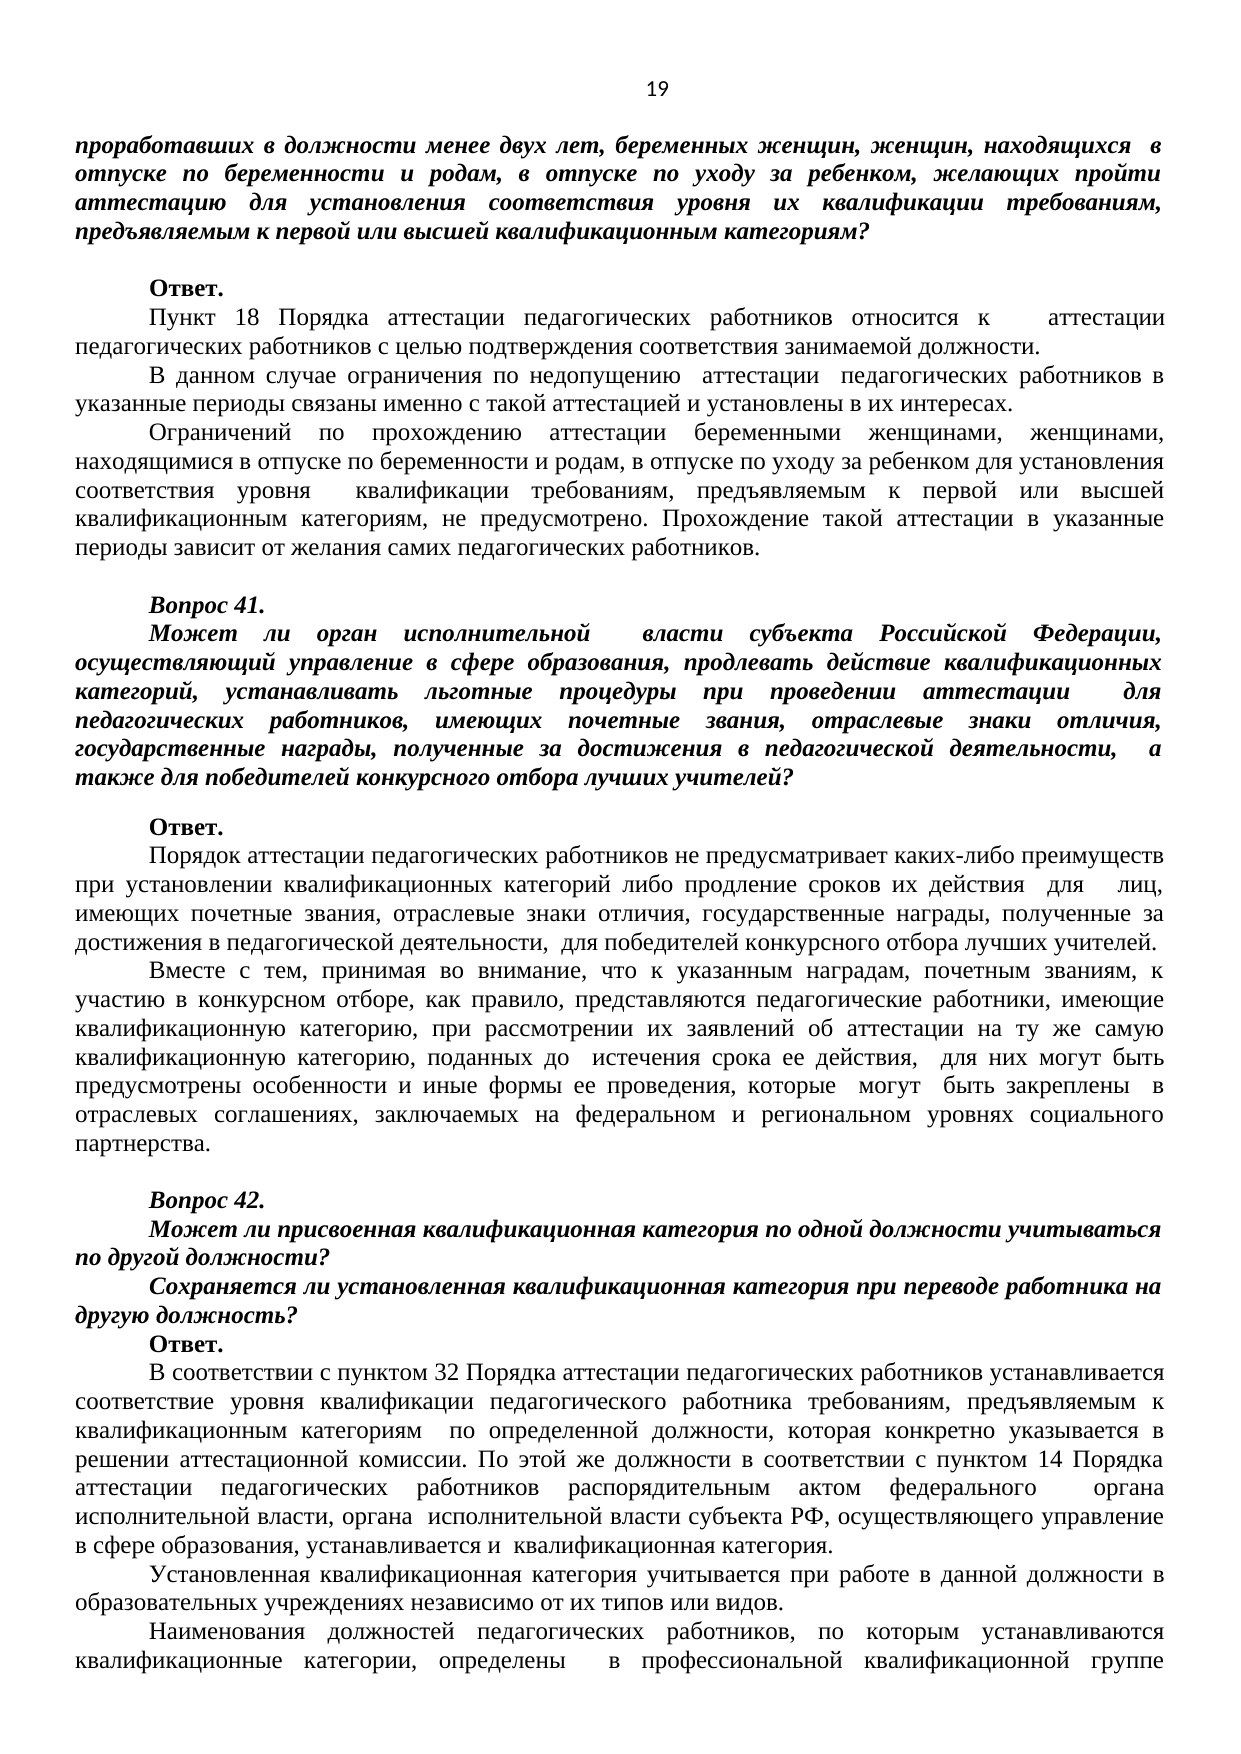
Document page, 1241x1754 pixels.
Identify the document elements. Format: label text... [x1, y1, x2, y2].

text Вместе с тем, принимая во внимание, что к указанным наградам, почетным званиям, к участию в конкурсном отборе, как правило, представляются педагогические работники, имеющие квалификационную категорию, при рассмотрении их заявлений об аттестации на ту же самую квалификационную категорию, поданных до истечения срока ее действия, для них могут быть предусмотрены особенности и иные формы ее проведения, которые могут быть закреплены в отраслевых соглашениях, заключаемых на федеральном и региональном уровнях социального партнерства. [75, 956, 1165, 1157]
text Ответ. [75, 1329, 1165, 1357]
text Вопрос 41. [75, 590, 1165, 618]
text Порядок аттестации педагогических работников не предусматривает каких-либо преимуществ при установлении квалификационных категорий либо продление сроков их действия для лиц, имеющих почетные звания, отраслевые знаки отличия, государственные награды, полученные за достижения в педагогической деятельности, для победителей конкурсного отбора лучших учителей. [75, 841, 1165, 956]
text Установленная квалификационная категория учитывается при работе в данной должности в образовательных учреждениях независимо от их типов или видов. [75, 1559, 1165, 1616]
list Ответ. [75, 273, 1165, 302]
text Пункт 18 Порядка аттестации педагогических работников относится к аттестации педагогических работников с целью подтверждения соответствия занимаемой должности. [75, 302, 1165, 360]
text Может ли орган исполнительной власти субъекта Российской Федерации, осуществляющий управление в сфере образования, продлевать действие квалификационных категорий, устанавливать льготные процедуры при проведении аттестации для педагогических работников, имеющих почетные звания, отраслевые знаки отличия, государственные награды, полученные за достижения в педагогической деятельности, а также для победителей конкурсного отбора лучших учителей? [75, 618, 1165, 791]
text Наименования должностей педагогических работников, по которым устанавливаются квалификационные категории, определены в профессиональной квалификационной группе [75, 1616, 1165, 1674]
text Вопрос 42. [75, 1185, 1165, 1214]
list проработавших в должности менее двух лет, беременных женщин, женщин, находящихся в отпуске по беременности и родам, в отпуске по уходу за ребенком, желающих пройти аттестацию для установления соответствия уровня их квалификации требованиям, предъявляемым к первой или высшей квалификационным категориям? [75, 130, 1165, 245]
text В данном случае ограничения по недопущению аттестации педагогических работников в указанные периоды связаны именно с такой аттестацией и установлены в их интересах. [75, 360, 1165, 417]
text В соответствии с пунктом 32 Порядка аттестации педагогических работников устанавливается соответствие уровня квалификации педагогического работника требованиям, предъявляемым к квалификационным категориям по определенной должности, которая конкретно указывается в решении аттестационной комиссии. По этой же должности в соответствии с пунктом 14 Порядка аттестации педагогических работников распорядительным актом федерального органа исполнительной власти, органа исполнительной власти субъекта РФ, осуществляющего управление в сфере образования, устанавливается и квалификационная категория. [75, 1357, 1165, 1559]
list Сохраняется ли установленная квалификационная категория при переводе работника на другую должность? [75, 1271, 1165, 1329]
text Может ли присвоенная квалификационная категория по одной должности учитываться по другой должности? [75, 1214, 1165, 1271]
text Ответ. [75, 812, 1165, 841]
text Ограничений по прохождению аттестации беременными женщинами, женщинами, находящимися в отпуске по беременности и родам, в отпуске по уходу за ребенком для установления соответствия уровня квалификации требованиям, предъявляемым к первой или высшей квалификационным категориям, не предусмотрено. Прохождение такой аттестации в указанные периоды зависит от желания самих педагогических работников. [75, 417, 1165, 561]
